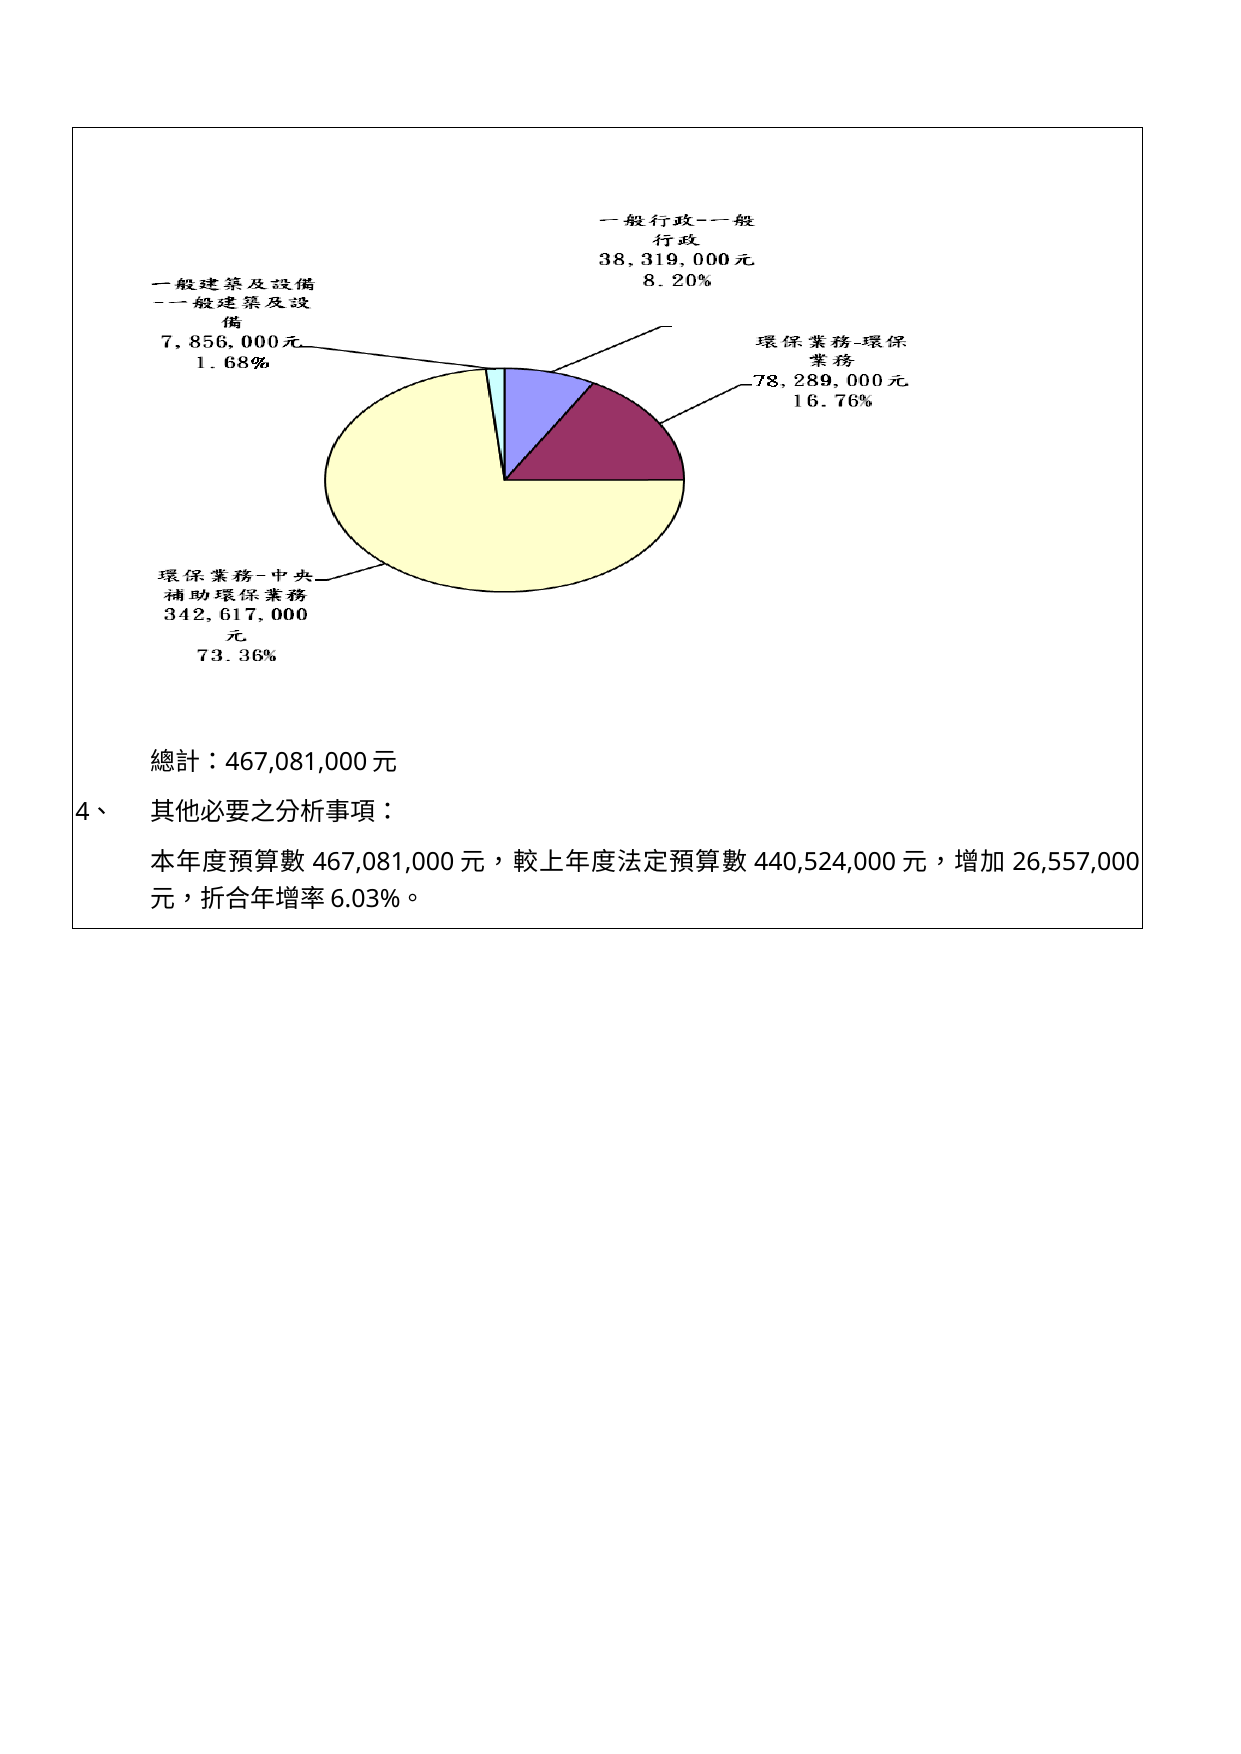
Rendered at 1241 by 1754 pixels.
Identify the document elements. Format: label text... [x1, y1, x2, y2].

picture [144, 196, 934, 668]
table_header 環境檢驗、毒性化學物質管理。 辦理環保科技園區經營管理計畫。 本年度預算提要及成本估計： 經常支出： 一般行政-一般行政38,319,000元，佔預算8.20％。 環保業務-環保業務78,289,000元，佔預算16.76％。 環保業務-中央補助環保業務329,314,000元，佔預算70.51％。 資本支出： 環保業務-中央補助環保業務13,303,000元，佔預算2.85％。 一般建築及設備-一般建築及設備7,856,000元，佔預算1.68％。 合計467,081,000元。 附計畫及預算統計表： 總計：467,081,000元 其他必要之分析事項： 本年度預算數467,081,000元，較上年度法定預算數440,524,000元，增加26,557,000元，折合年增率6.03%。 [73, 128, 1142, 928]
